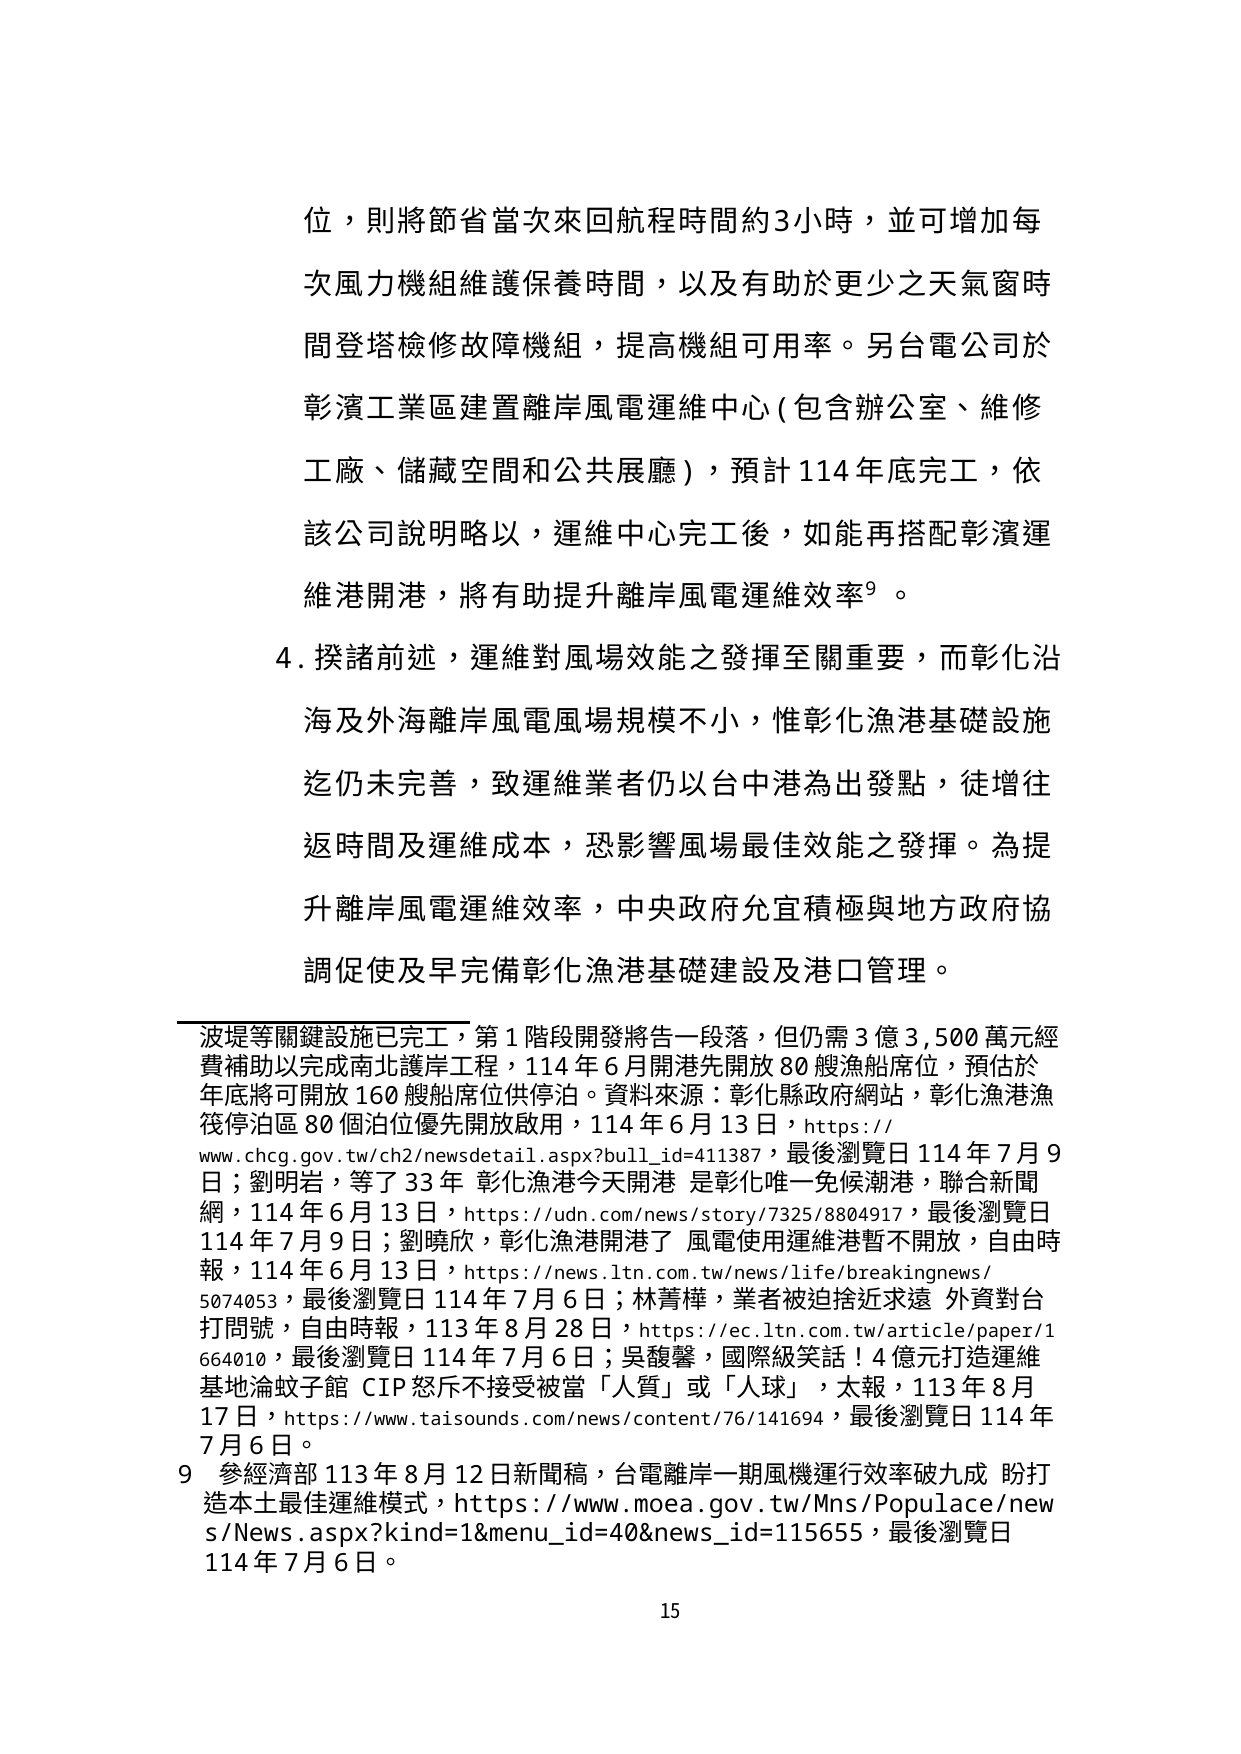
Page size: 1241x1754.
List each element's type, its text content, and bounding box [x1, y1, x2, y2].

text 4.揆諸前述，運維對風場效能之發揮至關重要，而彰化沿海及外海離岸風電風場規模不小，惟彰化漁港基礎設施迄仍未完善，致運維業者仍以台中港為出發點，徒增往返時間及運維成本，恐影響風場最佳效能之發揮。為提升離岸風電運維效率，中央政府允宜積極與地方政府協調促使及早完備彰化漁港基礎建設及港口管理。 [266, 615, 1063, 990]
text 波堤等關鍵設施已完工，第1階段開發將告一段落，但仍需3億3,500萬元經費補助以完成南北護岸工程，114年6月開港先開放80艘漁船席位，預估於年底將可開放160艘船席位供停泊。資料來源：彰化縣政府網站，彰化漁港漁筏停泊區80個泊位優先開放啟用，114年6月13日，https://www.chcg.gov.tw/ch2/newsdetail.aspx?bull_id=411387，最後瀏覽日114年7月9日；劉明岩，等了33年 彰化漁港今天開港 是彰化唯一免候潮港，聯合新聞網，114年6月13日，https://udn.com/news/story/7325/8804917，最後瀏覽日114年7月9日；劉曉欣，彰化漁港開港了 風電使用運維港暫不開放，自由時報，114年6月13日，https://news.ltn.com.tw/news/life/breakingnews/5074053，最後瀏覽日114年7月6日；林菁樺，業者被迫捨近求遠 外資對台打問號，自由時報，113年8月28日，https://ec.ltn.com.tw/article/paper/1664010，最後瀏覽日114年7月6日；吳馥馨，國際級笑話！4億元打造運維基地淪蚊子館 CIP怒斥不接受被當「人質」或「人球」，太報，113年8月17日，https://www.taisounds.com/news/content/76/141694，最後瀏覽日114年7月6日。 [174, 1023, 1063, 1460]
text 參經濟部113年8月12日新聞稿，台電離岸一期風機運行效率破九成 盼打造本土最佳運維模式，https://www.moea.gov.tw/Mns/Populace/news/News.aspx?kind=1&menu_id=40&news_id=115655，最後瀏覽日114年7月6日。 [177, 1460, 1063, 1577]
text 3.據台電公司說明略以，彰濱離岸風電運維基地泊位原預計110年開放使用，該公司於當年度申請獲得2席泊位，惟因各種因素造成該泊位遲至114年7月15日仍無法使用，目前以台中港為出發港口；倘可使用彰化漁港泊位，則將節省當次來回航程時間約3小時，並可增加每次風力機組維護保養時間，以及有助於更少之天氣窗時間登塔檢修故障機組，提高機組可用率。另台電公司於彰濱工業區建置離岸風電運維中心(包含辦公室、維修工廠、儲藏空間和公共展廳)，預計114年底完工，依該公司說明略以，運維中心完工後，如能再搭配彰濱運維港開港，將有助提升離岸風電運維效率。 [266, 177, 1063, 615]
